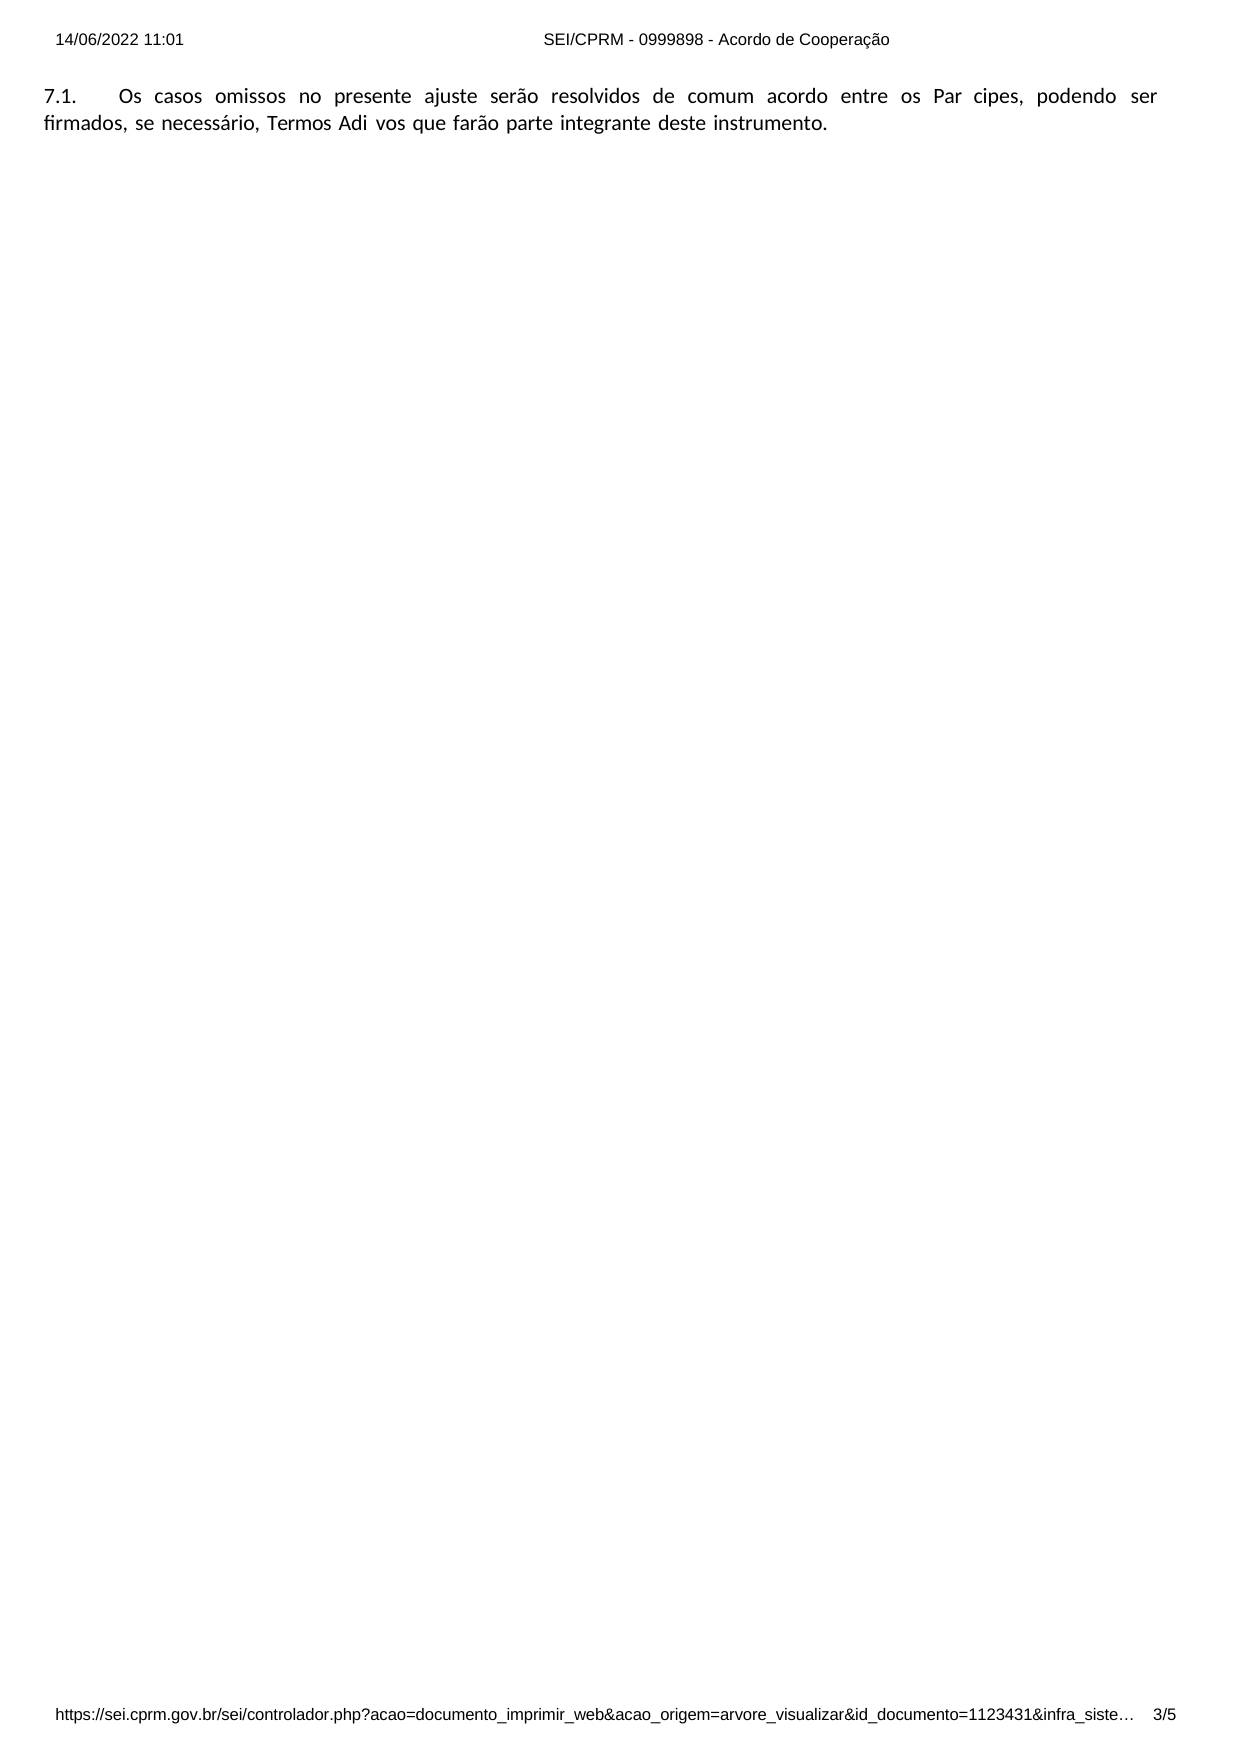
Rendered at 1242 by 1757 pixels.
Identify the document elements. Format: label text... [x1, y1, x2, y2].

list Os casos omissos no presente ajuste serão resolvidos de comum acordo entre os Par cipes, podendo ser ﬁrmados, se necessário, Termos Adi vos que farão parte integrante deste instrumento. [44, 82, 1159, 135]
